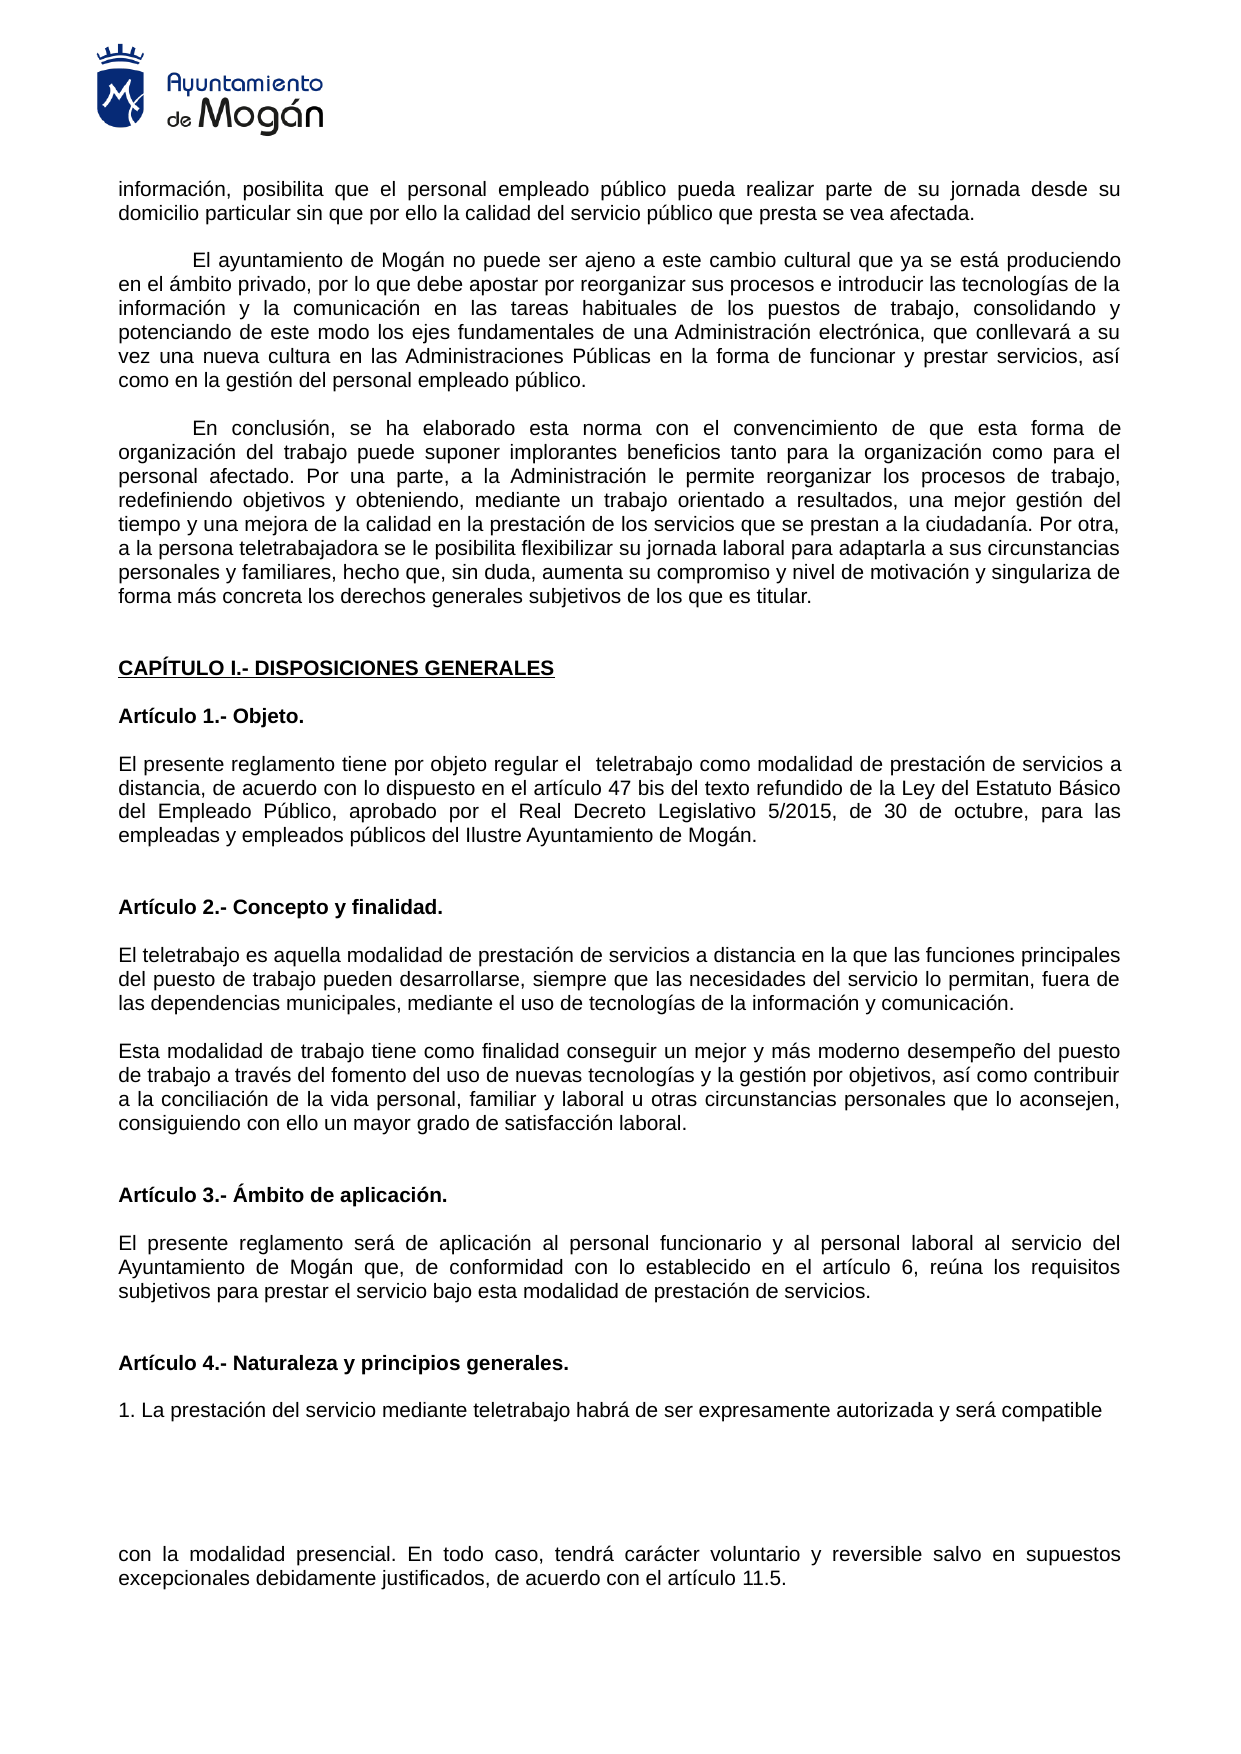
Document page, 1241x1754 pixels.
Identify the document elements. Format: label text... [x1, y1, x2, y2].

text Esta modalidad de trabajo tiene como finalidad conseguir un mejor y más moderno desempeño del puesto de trabajo a través del fomento del uso de nuevas tecnologías y la gestión por objetivos, así como contribuir a la conciliación de la vida personal, familiar y laboral u otras circunstancias personales que lo aconsejen, consiguiendo con ello un mayor grado de satisfacción laboral. [118, 1039, 1122, 1135]
text Artículo 2.- Concepto y finalidad. [118, 895, 1122, 919]
text El ayuntamiento de Mogán no puede ser ajeno a este cambio cultural que ya se está produciendo en el ámbito privado, por lo que debe apostar por reorganizar sus procesos e introducir las tecnologías de la información y la comunicación en las tareas habituales de los puestos de trabajo, consolidando y potenciando de este modo los ejes fundamentales de una Administración electrónica, que conllevará a su vez una nueva cultura en las Administraciones Públicas en la forma de funcionar y prestar servicios, así como en la gestión del personal empleado público. [118, 248, 1122, 392]
text CAPÍTULO I.- DISPOSICIONES GENERALES [118, 656, 1122, 679]
text El presente reglamento será de aplicación al personal funcionario y al personal laboral al servicio del Ayuntamiento de Mogán que, de conformidad con lo establecido en el artículo 6, reúna los requisitos subjetivos para prestar el servicio bajo esta modalidad de prestación de servicios. [118, 1231, 1122, 1302]
text Artículo 3.- Ámbito de aplicación. [118, 1183, 1122, 1207]
text En conclusión, se ha elaborado esta norma con el convencimiento de que esta forma de organización del trabajo puede suponer implorantes beneficios tanto para la organización como para el personal afectado. Por una parte, a la Administración le permite reorganizar los procesos de trabajo, redefiniendo objetivos y obteniendo, mediante un trabajo orientado a resultados, una mejor gestión del tiempo y una mejora de la calidad en la prestación de los servicios que se prestan a la ciudadanía. Por otra, a la persona teletrabajadora se le posibilita flexibilizar su jornada laboral para adaptarla a sus circunstancias personales y familiares, hecho que, sin duda, aumenta su compromiso y nivel de motivación y singulariza de forma más concreta los derechos generales subjetivos de los que es titular. [118, 416, 1122, 608]
text Artículo 1.- Objeto. [118, 703, 1122, 727]
text 1. La prestación del servicio mediante teletrabajo habrá de ser expresamente autorizada y será compatible [118, 1398, 1122, 1422]
text con la modalidad presencial. En todo caso, tendrá carácter voluntario y reversible salvo en supuestos excepcionales debidamente justificados, de acuerdo con el artículo 11.5. [118, 1542, 1122, 1590]
text El presente reglamento tiene por objeto regular el teletrabajo como modalidad de prestación de servicios a distancia, de acuerdo con lo dispuesto en el artículo 47 bis del texto refundido de la Ley del Estatuto Básico del Empleado Público, aprobado por el Real Decreto Legislativo 5/2015, de 30 de octubre, para las empleadas y empleados públicos del Ilustre Ayuntamiento de Mogán. [118, 751, 1122, 847]
text El teletrabajo es aquella modalidad de prestación de servicios a distancia en la que las funciones principales del puesto de trabajo pueden desarrollarse, siempre que las necesidades del servicio lo permitan, fuera de las dependencias municipales, mediante el uso de tecnologías de la información y comunicación. [118, 943, 1122, 1015]
text información, posibilita que el personal empleado público pueda realizar parte de su jornada desde su domicilio particular sin que por ello la calidad del servicio público que presta se vea afectada. [118, 176, 1122, 224]
picture [82, 22, 340, 154]
text Artículo 4.- Naturaleza y principios generales. [118, 1350, 1122, 1374]
